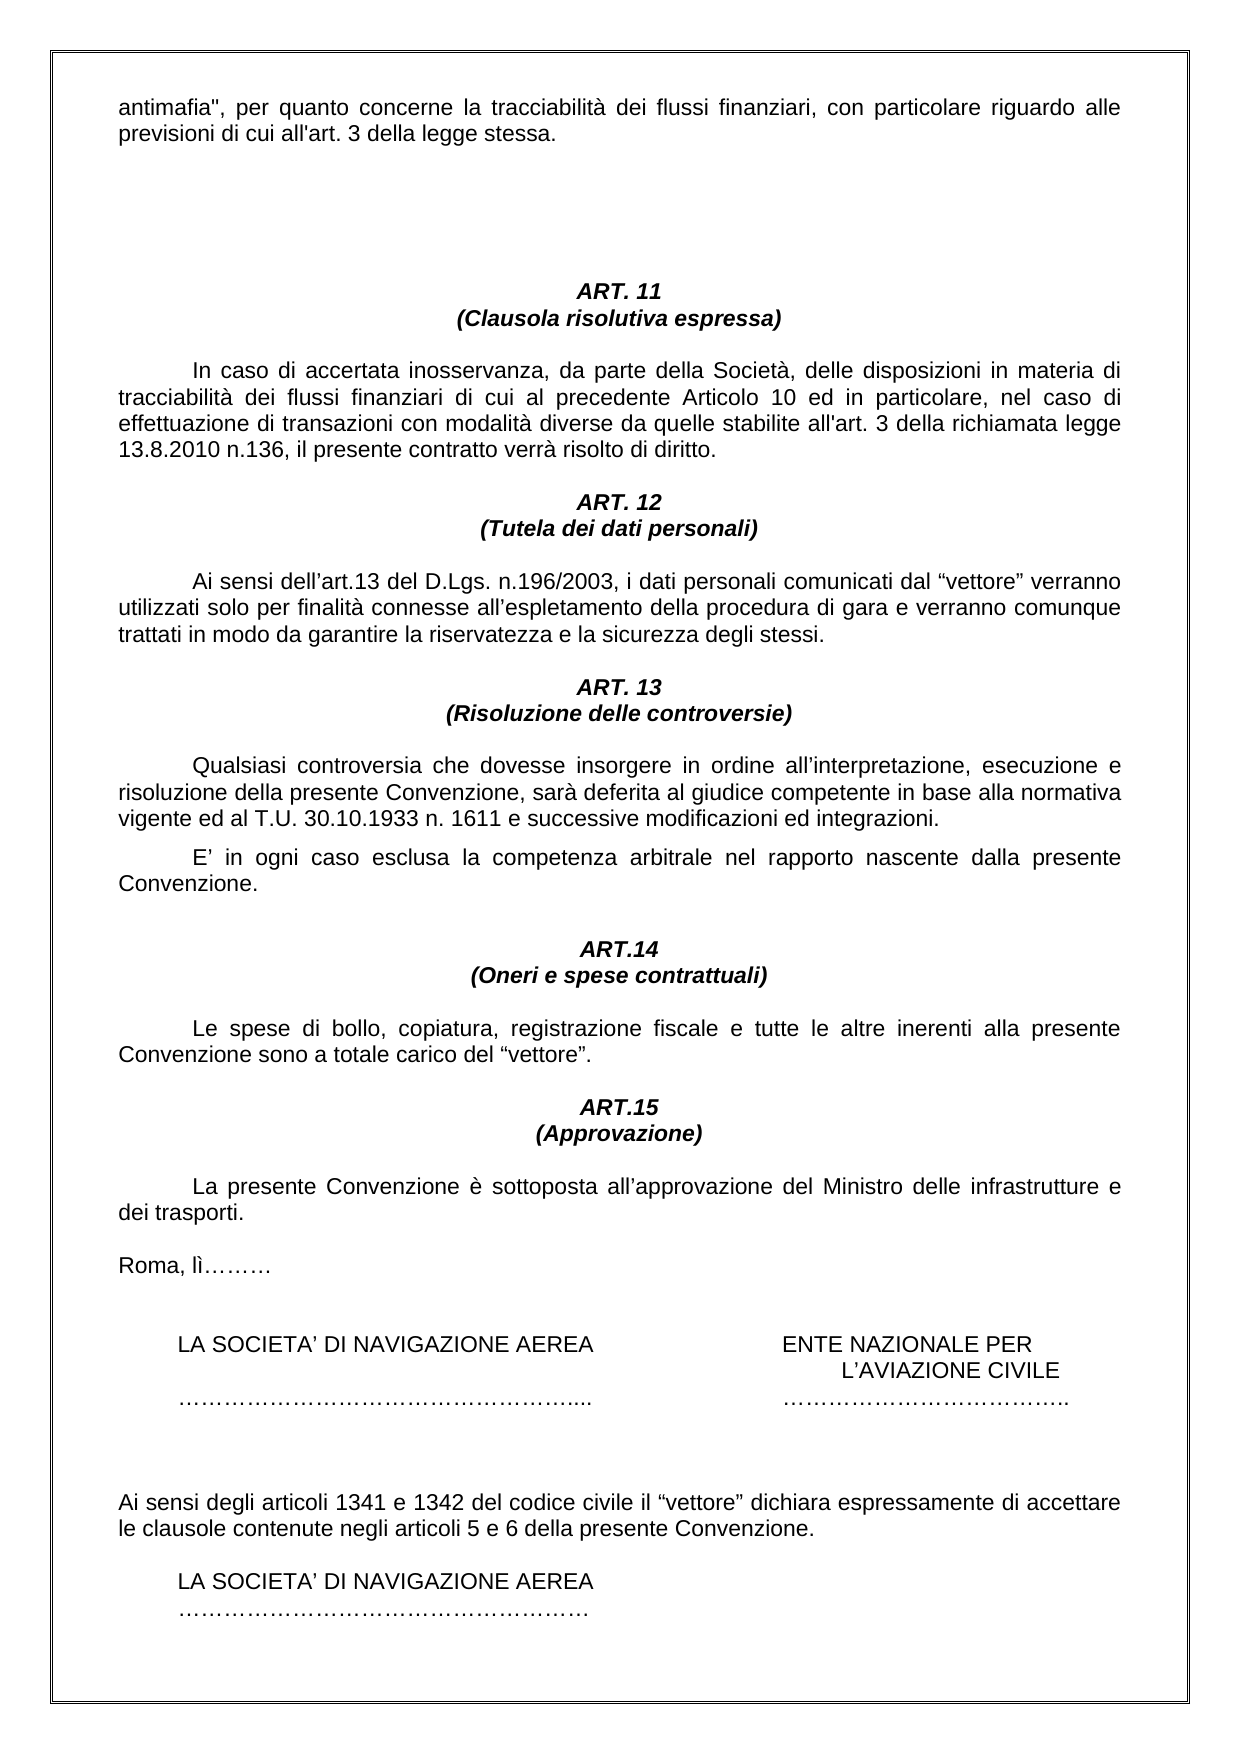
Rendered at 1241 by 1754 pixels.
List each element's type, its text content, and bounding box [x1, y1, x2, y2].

text LA SOCIETA’ DI NAVIGAZIONE AEREA ENTE NAZIONALE PER [118, 1331, 1122, 1357]
text Ai sensi dell’art.13 del D.Lgs. n.196/2003, i dati personali comunicati dal “vettore” verranno utilizzati solo per finalità connesse all’espletamento della procedura di gara e verranno comunque trattati in modo da garantire la riservatezza e la sicurezza degli stessi. [118, 568, 1122, 647]
text Roma, lì……… [118, 1252, 1122, 1278]
text Qualsiasi controversia che dovesse insorgere in ordine all’interpretazione, esecuzione e risoluzione della presente Convenzione, sarà deferita al giudice competente in base alla normativa vigente ed al T.U. 30.10.1933 n. 1611 e successive modificazioni ed integrazioni. [118, 752, 1122, 832]
text Le spese di bollo, copiatura, registrazione fiscale e tutte le altre inerenti alla presente Convenzione sono a totale carico del “vettore”. [118, 1015, 1122, 1067]
text In caso di accertata inosservanza, da parte della Società, delle disposizioni in materia di tracciabilità dei flussi finanziari di cui al precedente Articolo 10 ed in particolare, nel caso di effettuazione di transazioni con modalità diverse da quelle stabilite all'art. 3 della richiamata legge 13.8.2010 n.136, il presente contratto verrà risolto di diritto. [118, 357, 1122, 463]
text Ai sensi degli articoli 1341 e 1342 del codice civile il “vettore” dichiara espressamente di accettare le clausole contenute negli articoli 5 e 6 della presente Convenzione. [118, 1489, 1122, 1542]
text La presente Convenzione è sottoposta all’approvazione del Ministro delle infrastrutture e dei trasporti. [118, 1173, 1122, 1226]
text antimafia", per quanto concerne la tracciabilità dei flussi finanziari, con particolare riguardo alle previsioni di cui all'art. 3 della legge stessa. [118, 94, 1122, 146]
text ART. 13 [118, 673, 1122, 700]
text (Tutela dei dati personali) [118, 515, 1122, 542]
text L’AVIAZIONE CIVILE [177, 1357, 1122, 1384]
text (Approvazione) [118, 1120, 1122, 1146]
text (Clausola risolutiva espressa) [118, 304, 1122, 331]
text ART. 12 [118, 489, 1122, 515]
text ART. 11 [118, 278, 1122, 304]
text (Oneri e spese contrattuali) [118, 962, 1122, 988]
text (Risoluzione delle controversie) [118, 700, 1122, 726]
text …………………………………………….... ……………………………….. [118, 1384, 1122, 1410]
text ART.15 [118, 1094, 1122, 1120]
text LA SOCIETA’ DI NAVIGAZIONE AEREA [118, 1568, 1122, 1594]
text E’ in ogni caso esclusa la competenza arbitrale nel rapporto nascente dalla presente Convenzione. [118, 844, 1122, 897]
text ……………………………………………… [118, 1594, 1122, 1621]
text ART.14 [118, 936, 1122, 962]
